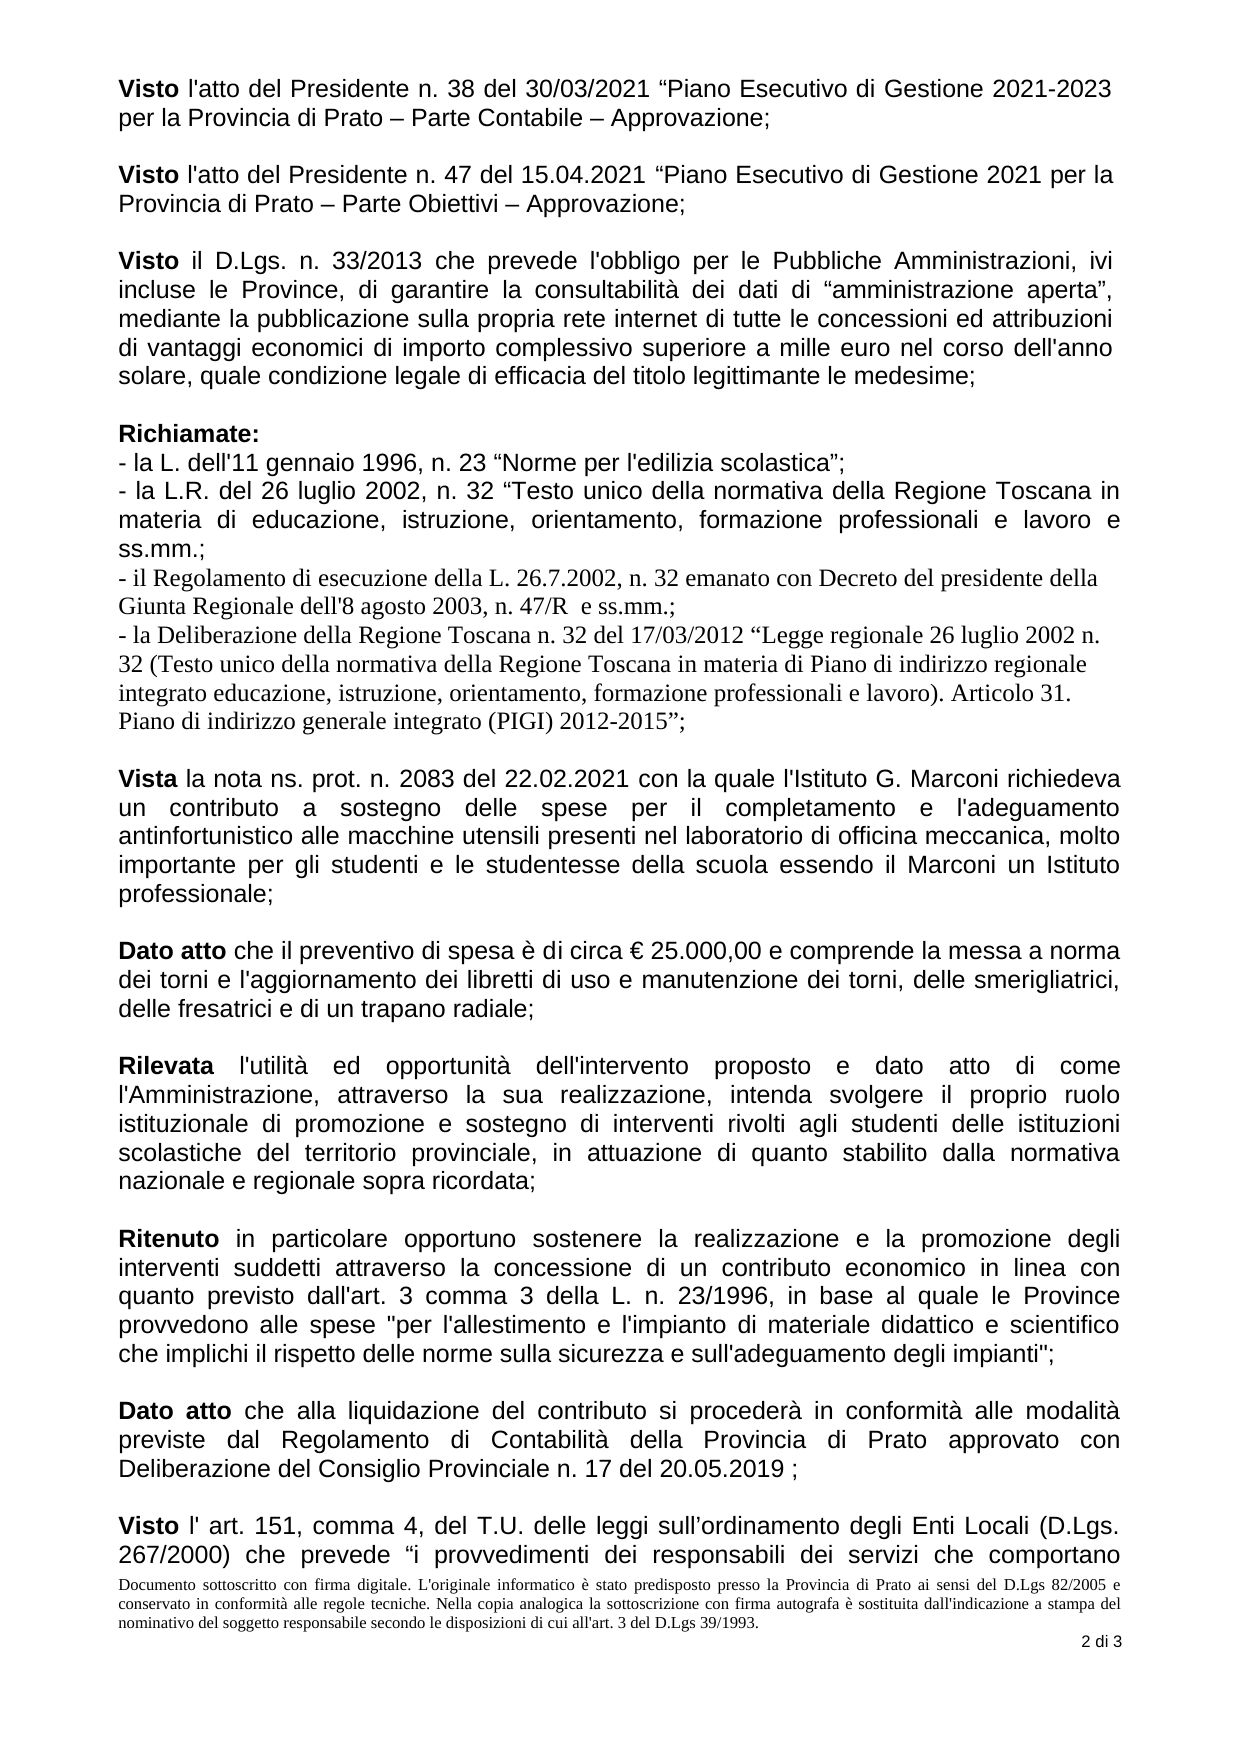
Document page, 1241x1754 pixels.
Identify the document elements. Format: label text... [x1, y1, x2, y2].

text Vista la nota ns. prot. n. 2083 del 22.02.2021 con la quale l'Istituto G. Marconi richiedeva un contributo a sostegno delle spese per il completamento e l'adeguamento antinfortunistico alle macchine utensili presenti nel laboratorio di officina meccanica, molto importante per gli studenti e le studentesse della scuola essendo il Marconi un Istituto professionale; [118, 764, 1122, 908]
text Dato atto che il preventivo di spesa è di circa € 25.000,00 e comprende la messa a norma dei torni e l'aggiornamento dei libretti di uso e manutenzione dei torni, delle smerigliatrici, delle fresatrici e di un trapano radiale; [118, 936, 1122, 1023]
text Rilevata l'utilità ed opportunità dell'intervento proposto e dato atto di come l'Amministrazione, attraverso la sua realizzazione, intenda svolgere il proprio ruolo istituzionale di promozione e sostegno di interventi rivolti agli studenti delle istituzioni scolastiche del territorio provinciale, in attuazione di quanto stabilito dalla normativa nazionale e regionale sopra ricordata; [118, 1051, 1122, 1195]
text Visto l' art. 151, comma 4, del T.U. delle leggi sull’ordinamento degli Enti Locali (D.Lgs. 267/2000) che prevede “i provvedimenti dei responsabili dei servizi che comportano [118, 1511, 1122, 1569]
text Ritenuto in particolare opportuno sostenere la realizzazione e la promozione degli interventi suddetti attraverso la concessione di un contributo economico in linea con quanto previsto dall'art. 3 comma 3 della L. n. 23/1996, in base al quale le Province provvedono alle spese "per l'allestimento e l'impianto di materiale didattico e scientifico che implichi il rispetto delle norme sulla sicurezza e sull'adeguamento degli impianti"; [118, 1224, 1122, 1368]
text - il Regolamento di esecuzione della L. 26.7.2002, n. 32 emanato con Decreto del presidente della Giunta Regionale dell'8 agosto 2003, n. 47/R e ss.mm.; [118, 563, 1122, 620]
text Visto l'atto del Presidente n. 47 del 15.04.2021 “Piano Esecutivo di Gestione 2021 per la Provincia di Prato – Parte Obiettivi – Approvazione; [118, 160, 1114, 218]
text Richiamate: [118, 419, 1122, 448]
text - la L.R. del 26 luglio 2002, n. 32 “Testo unico della normativa della Regione Toscana in materia di educazione, istruzione, orientamento, formazione professionali e lavoro e ss.mm.; [118, 476, 1122, 563]
text - la L. dell'11 gennaio 1996, n. 23 “Norme per l'edilizia scolastica”; [118, 448, 1122, 476]
text - la Deliberazione della Regione Toscana n. 32 del 17/03/2012 “Legge regionale 26 luglio 2002 n. 32 (Testo unico della normativa della Regione Toscana in materia di Piano di indirizzo regionale integrato educazione, istruzione, orientamento, formazione professionali e lavoro). Articolo 31. Piano di indirizzo generale integrato (PIGI) 2012-2015”; [118, 620, 1122, 735]
text Dato atto che alla liquidazione del contributo si procederà in conformità alle modalità previste dal Regolamento di Contabilità della Provincia di Prato approvato con Deliberazione del Consiglio Provinciale n. 17 del 20.05.2019 ; [118, 1396, 1122, 1483]
text Visto il D.Lgs. n. 33/2013 che prevede l'obbligo per le Pubbliche Amministrazioni, ivi incluse le Province, di garantire la consultabilità dei dati di “amministrazione aperta”, mediante la pubblicazione sulla propria rete internet di tutte le concessioni ed attribuzioni di vantaggi economici di importo complessivo superiore a mille euro nel corso dell'anno solare, quale condizione legale di efficacia del titolo legittimante le medesime; [118, 246, 1114, 390]
text Visto l'atto del Presidente n. 38 del 30/03/2021 “Piano Esecutivo di Gestione 2021-2023 per la Provincia di Prato – Parte Contabile – Approvazione; [118, 74, 1114, 131]
